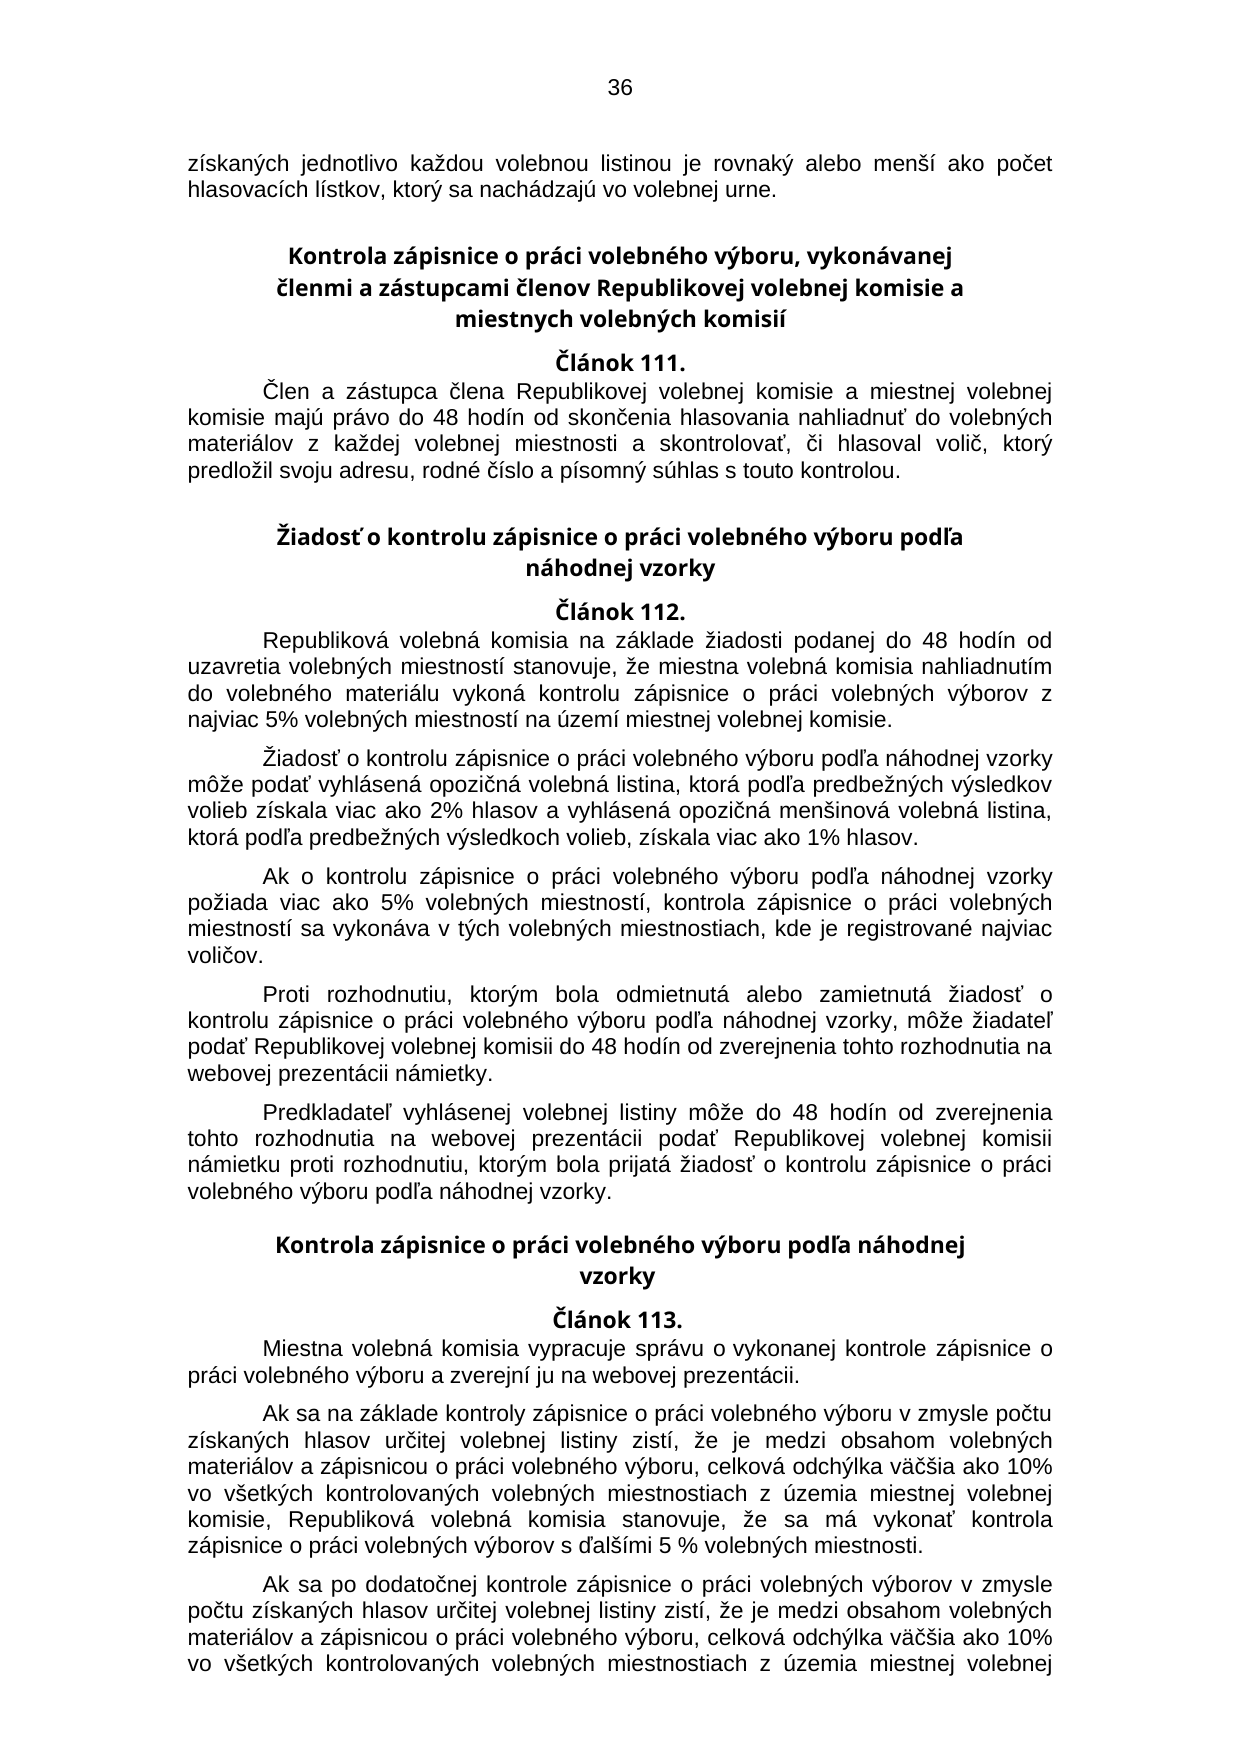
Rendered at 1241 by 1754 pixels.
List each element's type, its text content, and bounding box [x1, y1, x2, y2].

text Proti rozhodnutiu, ktorým bola odmietnutá alebo zamietnutá žiadosť o kontrolu zápisnice o práci volebného výboru podľa náhodnej vzorky, môže žiadateľ podať Republikovej volebnej komisii do 48 hodín od zverejnenia tohto rozhodnutia na webovej prezentácii námietky. [187, 981, 1053, 1086]
text Ak sa na základe kontroly zápisnice o práci volebného výboru v zmysle počtu získaných hlasov určitej volebnej listiny zistí, že je medzi obsahom volebných materiálov a zápisnicou o práci volebného výboru, celková odchýlka väčšia ako 10% vo všetkých kontrolovaných volebných miestnostiach z územia miestnej volebnej komisie, Republiková volebná komisia stanovuje, že sa má vykonať kontrola zápisnice o práci volebných výborov s ďalšími 5 % volebných miestnosti. [187, 1400, 1053, 1558]
text Kontrola zápisnice o práci volebného výboru podľa náhodnej vzorky [262, 1229, 978, 1291]
text Člen a zástupca člena Republikovej volebnej komisie a miestnej volebnej komisie majú právo do 48 hodín od skončenia hlasovania nahliadnuť do volebných materiálov z každej volebnej miestnosti a skontrolovať, či hlasoval volič, ktorý predložil svoju adresu, rodné číslo a písomný súhlas s touto kontrolou. [187, 378, 1053, 483]
text Článok 112. [262, 596, 978, 627]
text Žiadosť o kontrolu zápisnice o práci volebného výboru podľa náhodnej vzorky môže podať vyhlásená opozičná volebná listina, ktorá podľa predbežných výsledkov volieb získala viac ako 2% hlasov a vyhlásená opozičná menšinová volebná listina, ktorá podľa predbežných výsledkoch volieb, získala viac ako 1% hlasov. [187, 745, 1053, 850]
text Republiková volebná komisia na základe žiadosti podanej do 48 hodín od uzavretia volebných miestností stanovuje, že miestna volebná komisia nahliadnutím do volebného materiálu vykoná kontrolu zápisnice o práci volebných výborov z najviac 5% volebných miestností na území miestnej volebnej komisie. [187, 627, 1053, 732]
text Predkladateľ vyhlásenej volebnej listiny môže do 48 hodín od zverejnenia tohto rozhodnutia na webovej prezentácii podať Republikovej volebnej komisii námietku proti rozhodnutiu, ktorým bola prijatá žiadosť o kontrolu zápisnice o práci volebného výboru podľa náhodnej vzorky. [187, 1098, 1053, 1204]
text Žiadosť o kontrolu zápisnice o práci volebného výboru podľa náhodnej vzorky [262, 521, 978, 583]
text Ak o kontrolu zápisnice o práci volebného výboru podľa náhodnej vzorky požiada viac ako 5% volebných miestností, kontrola zápisnice o práci volebných miestností sa vykonáva v tých volebných miestnostiach, kde je registrované najviac voličov. [187, 863, 1053, 968]
text Článok 111. [262, 346, 978, 378]
text Kontrola zápisnice o práci volebného výboru, vykonávanej členmi a zástupcami členov Republikovej volebnej komisie a miestnych volebných komisií [262, 240, 978, 334]
text Článok 113. [262, 1304, 978, 1335]
text Ak sa po dodatočnej kontrole zápisnice o práci volebných výborov v zmysle počtu získaných hlasov určitej volebnej listiny zistí, že je medzi obsahom volebných materiálov a zápisnicou o práci volebného výboru, celková odchýlka väčšia ako 10% vo všetkých kontrolovaných volebných miestnostiach z územia miestnej volebnej [187, 1571, 1053, 1676]
text získaných jednotlivo každou volebnou listinou je rovnaký alebo menší ako počet hlasovacích lístkov, ktorý sa nachádzajú vo volebnej urne. [187, 150, 1053, 203]
text Miestna volebná komisia vypracuje správu o vykonanej kontrole zápisnice o práci volebného výboru a zverejní ju na webovej prezentácii. [187, 1335, 1053, 1388]
